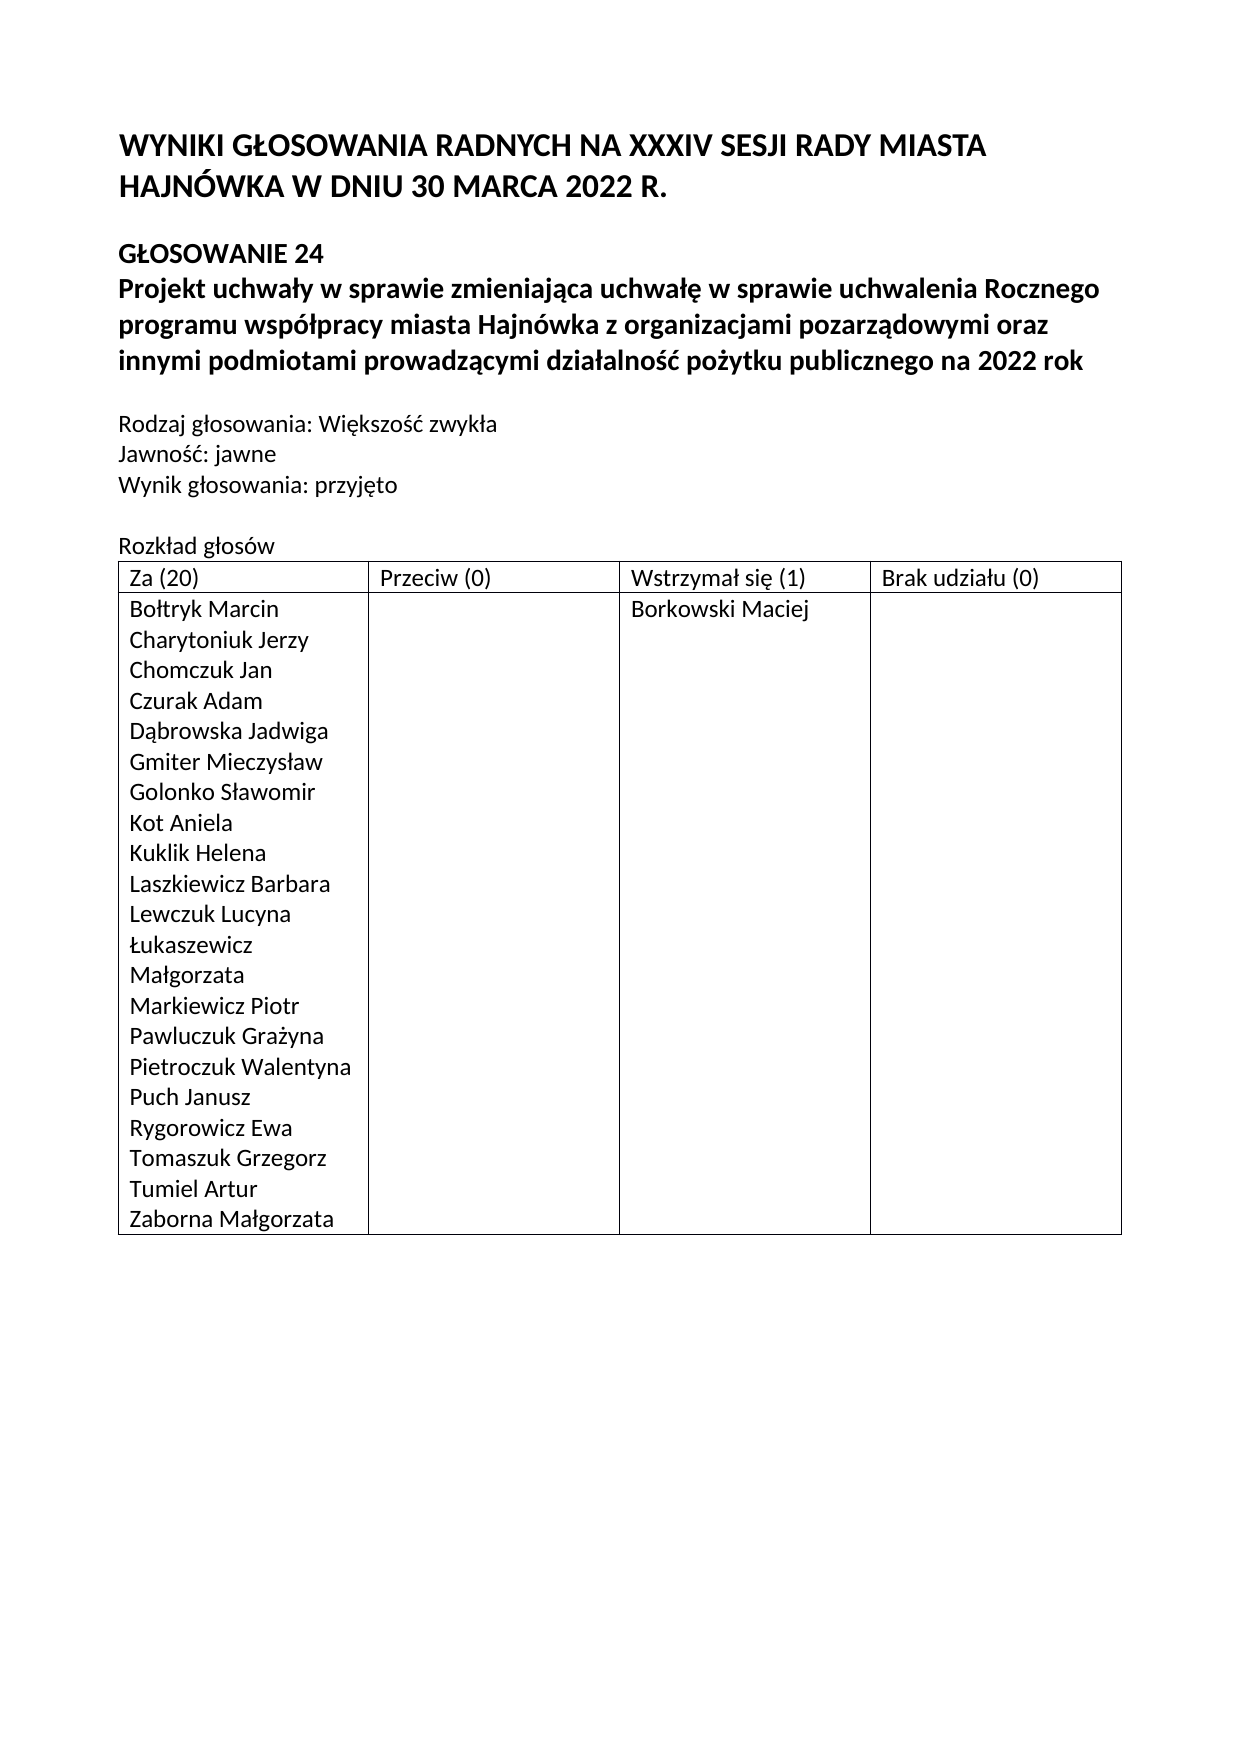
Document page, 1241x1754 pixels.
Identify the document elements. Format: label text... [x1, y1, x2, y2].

subtitle GŁOSOWANIE 24 [118, 235, 1122, 271]
text Rodzaj głosowania: Większość zwykła [118, 408, 1122, 438]
table_header Za (20) [119, 562, 368, 592]
text Jawność: jawne [118, 438, 1122, 469]
table_cell Borkowski Maciej [620, 593, 870, 1234]
text Rozkład głosów [118, 530, 1122, 561]
table_cell [871, 593, 1121, 1234]
table_header Brak udziału (0) [871, 562, 1121, 592]
subtitle Projekt uchwały w sprawie zmieniająca uchwałę w sprawie uchwalenia Rocznego programu współpracy miasta Hajnówka z organizacjami pozarządowymi oraz innymi podmiotami prowadzącymi działalność pożytku publicznego na 2022 rok [118, 271, 1122, 377]
table_header Wstrzymał się (1) [620, 562, 870, 592]
text Wynik głosowania: przyjęto [118, 469, 1122, 499]
table_cell Bołtryk Marcin Charytoniuk Jerzy Chomczuk Jan Czurak Adam Dąbrowska Jadwiga Gmiter Mieczysław Golonko Sławomir Kot Aniela Kuklik Helena Laszkiewicz Barbara Lewczuk Lucyna Łukaszewicz Małgorzata Markiewicz Piotr Pawluczuk Grażyna Pietroczuk Walentyna Puch Janusz Rygorowicz Ewa Tomaszuk Grzegorz Tumiel Artur Zaborna Małgorzata [119, 593, 368, 1234]
table_cell [369, 593, 619, 1234]
table_header Przeciw (0) [369, 562, 619, 592]
